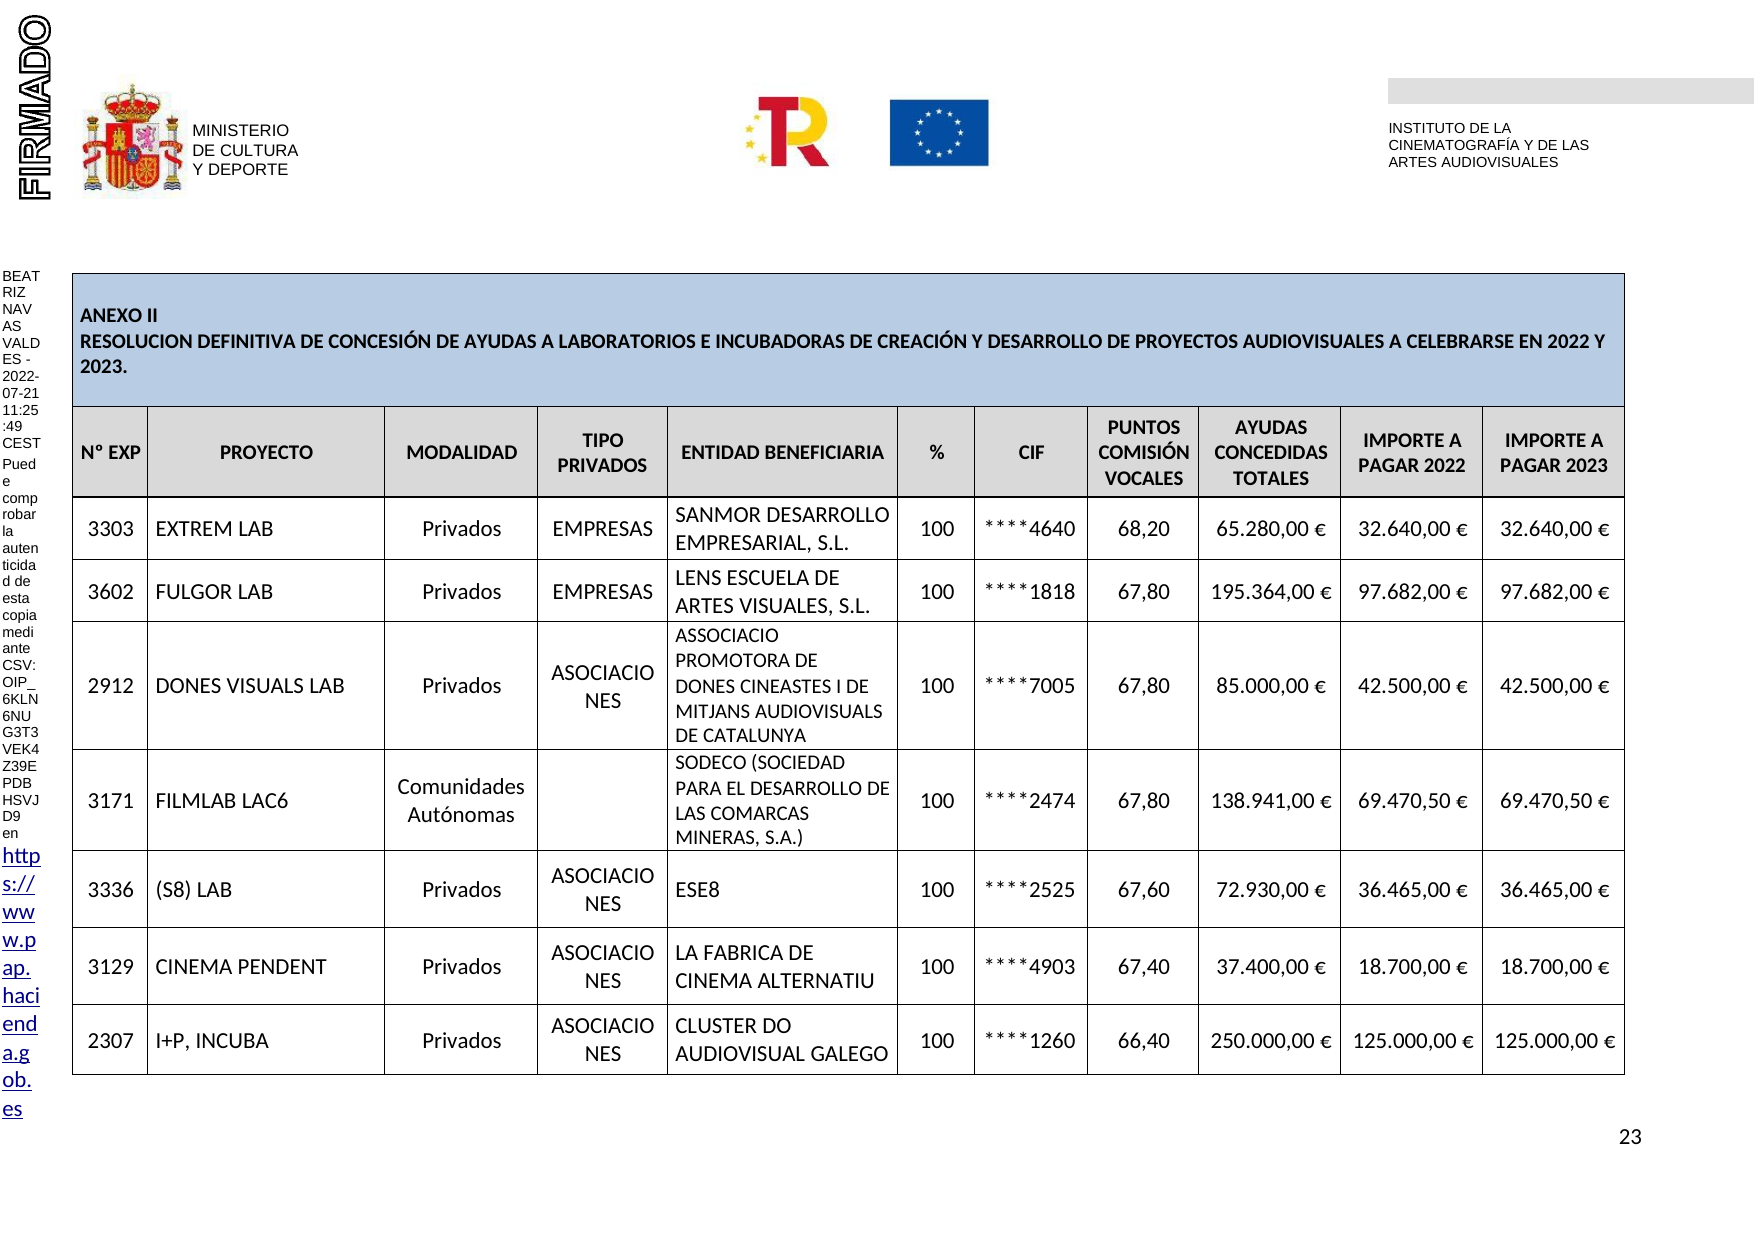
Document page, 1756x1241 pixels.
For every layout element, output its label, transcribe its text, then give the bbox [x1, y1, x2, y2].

table_cell 3129 [73, 928, 147, 1004]
table_cell IMPORTE A PAGAR 2023 [1483, 407, 1624, 496]
table_cell 3171 [73, 750, 147, 850]
table_cell Comunidades Autónomas [385, 750, 537, 850]
table_cell ESE8 [668, 851, 897, 927]
table_cell 100 [898, 851, 974, 927]
table_cell CINEMA PENDENT [148, 928, 384, 1004]
table_cell Privados [385, 498, 537, 559]
table_cell 42.500,00 € [1483, 622, 1624, 748]
table_cell 125.000,00 € [1483, 1005, 1624, 1074]
table_cell 36.465,00 € [1483, 851, 1624, 927]
table_cell Privados [385, 622, 537, 748]
table_cell Nº EXP [73, 407, 147, 496]
table_cell ****1818 [975, 560, 1087, 621]
table_cell ****4640 [975, 498, 1087, 559]
text Puede comprobar la autenticidad de esta copia mediante CSV: OIP_6KLN6NUG3T3VEK4Z39EPDBHSVJD9 en http [2, 456, 41, 866]
text s://www.pap.hacienda.gob.es [2, 867, 41, 1122]
table_cell 67,80 [1088, 560, 1198, 621]
table_cell 97.682,00 € [1483, 560, 1624, 621]
table_cell MODALIDAD [385, 407, 537, 496]
table_cell ASOCIACIO NES [538, 622, 667, 748]
table_cell CLUSTER DO AUDIOVISUAL GALEGO [668, 1005, 897, 1074]
table_cell 67,80 [1088, 750, 1198, 850]
table_cell 2307 [73, 1005, 147, 1074]
table_cell 3303 [73, 498, 147, 559]
table_cell LENS ESCUELA DE ARTES VISUALES, S.L. [668, 560, 897, 621]
table_cell SANMOR DESARROLLO EMPRESARIAL, S.L. [668, 498, 897, 559]
table_cell 18.700,00 € [1341, 928, 1482, 1004]
table_cell % [898, 407, 974, 496]
table_cell LA FABRICA DE CINEMA ALTERNATIU [668, 928, 897, 1004]
table_cell Privados [385, 928, 537, 1004]
table_cell ENTIDAD BENEFICIARIA [668, 407, 897, 496]
table_header ANEXO II RESOLUCION DEFINITIVA DE CONCESIÓN DE AYUDAS A LABORATORIOS E INCUBADORAS DE CREACIÓN Y DESARROLLO DE PROYECTOS AUDIOVISUALES A CELEBRARSE EN 2022 Y 2023. [73, 274, 1624, 406]
table_cell ****7005 [975, 622, 1087, 748]
table_cell 3336 [73, 851, 147, 927]
table_cell 125.000,00 € [1341, 1005, 1482, 1074]
table_cell ****2474 [975, 750, 1087, 850]
table_cell ****4903 [975, 928, 1087, 1004]
table_cell ASSOCIACIO PROMOTORA DE DONES CINEASTES I DE MITJANS AUDIOVISUALS DE CATALUNYA [668, 622, 897, 748]
table_cell 138.941,00 € [1199, 750, 1340, 850]
table_cell EXTREM LAB [148, 498, 384, 559]
table_cell FULGOR LAB [148, 560, 384, 621]
table_cell 97.682,00 € [1341, 560, 1482, 621]
table_cell Privados [385, 851, 537, 927]
table_cell Privados [385, 560, 537, 621]
table_cell EMPRESAS [538, 560, 667, 621]
table_cell TIPO PRIVADOS [538, 407, 667, 496]
table_cell 250.000,00 € [1199, 1005, 1340, 1074]
table_cell PUNTOS COMISIÓN VOCALES [1088, 407, 1198, 496]
table_cell ASOCIACIO NES [538, 851, 667, 927]
table_cell ****1260 [975, 1005, 1087, 1074]
table_cell 72.930,00 € [1199, 851, 1340, 927]
table_cell [538, 750, 667, 850]
table_cell 32.640,00 € [1341, 498, 1482, 559]
table_cell (S8) LAB [148, 851, 384, 927]
table_cell 69.470,50 € [1341, 750, 1482, 850]
table_cell 18.700,00 € [1483, 928, 1624, 1004]
table_cell 100 [898, 1005, 974, 1074]
table_cell 32.640,00 € [1483, 498, 1624, 559]
table_cell EMPRESAS [538, 498, 667, 559]
table_cell 100 [898, 498, 974, 559]
table_cell 66,40 [1088, 1005, 1198, 1074]
table_cell 37.400,00 € [1199, 928, 1340, 1004]
table_cell 2912 [73, 622, 147, 748]
table_cell 100 [898, 622, 974, 748]
table_cell 100 [898, 560, 974, 621]
table_cell FILMLAB LAC6 [148, 750, 384, 850]
table_cell Privados [385, 1005, 537, 1074]
table_cell 195.364,00 € [1199, 560, 1340, 621]
table_cell 36.465,00 € [1341, 851, 1482, 927]
table_cell CIF [975, 407, 1087, 496]
table_cell 68,20 [1088, 498, 1198, 559]
table_cell 100 [898, 750, 974, 850]
table_cell 69.470,50 € [1483, 750, 1624, 850]
table_cell 67,60 [1088, 851, 1198, 927]
table_cell SODECO (SOCIEDAD PARA EL DESARROLLO DE LAS COMARCAS MINERAS, S.A.) [668, 750, 897, 850]
table_cell DONES VISUALS LAB [148, 622, 384, 748]
table_cell PROYECTO [148, 407, 384, 496]
table_cell 67,40 [1088, 928, 1198, 1004]
table_cell 100 [898, 928, 974, 1004]
table_cell IMPORTE A PAGAR 2022 [1341, 407, 1482, 496]
table_cell I+P, INCUBA [148, 1005, 384, 1074]
table_cell 65.280,00 € [1199, 498, 1340, 559]
table_cell ASOCIACIO NES [538, 928, 667, 1004]
table_cell 42.500,00 € [1341, 622, 1482, 748]
table_cell 3602 [73, 560, 147, 621]
table_cell AYUDAS CONCEDIDAS TOTALES [1199, 407, 1340, 496]
table_cell 85.000,00 € [1199, 622, 1340, 748]
table_cell 67,80 [1088, 622, 1198, 748]
table_cell ****2525 [975, 851, 1087, 927]
text BEATRIZ NAVAS VALDES - 2022-07-21 11:25:49 CEST [2, 267, 41, 452]
table_cell ASOCIACIO NES [538, 1005, 667, 1074]
